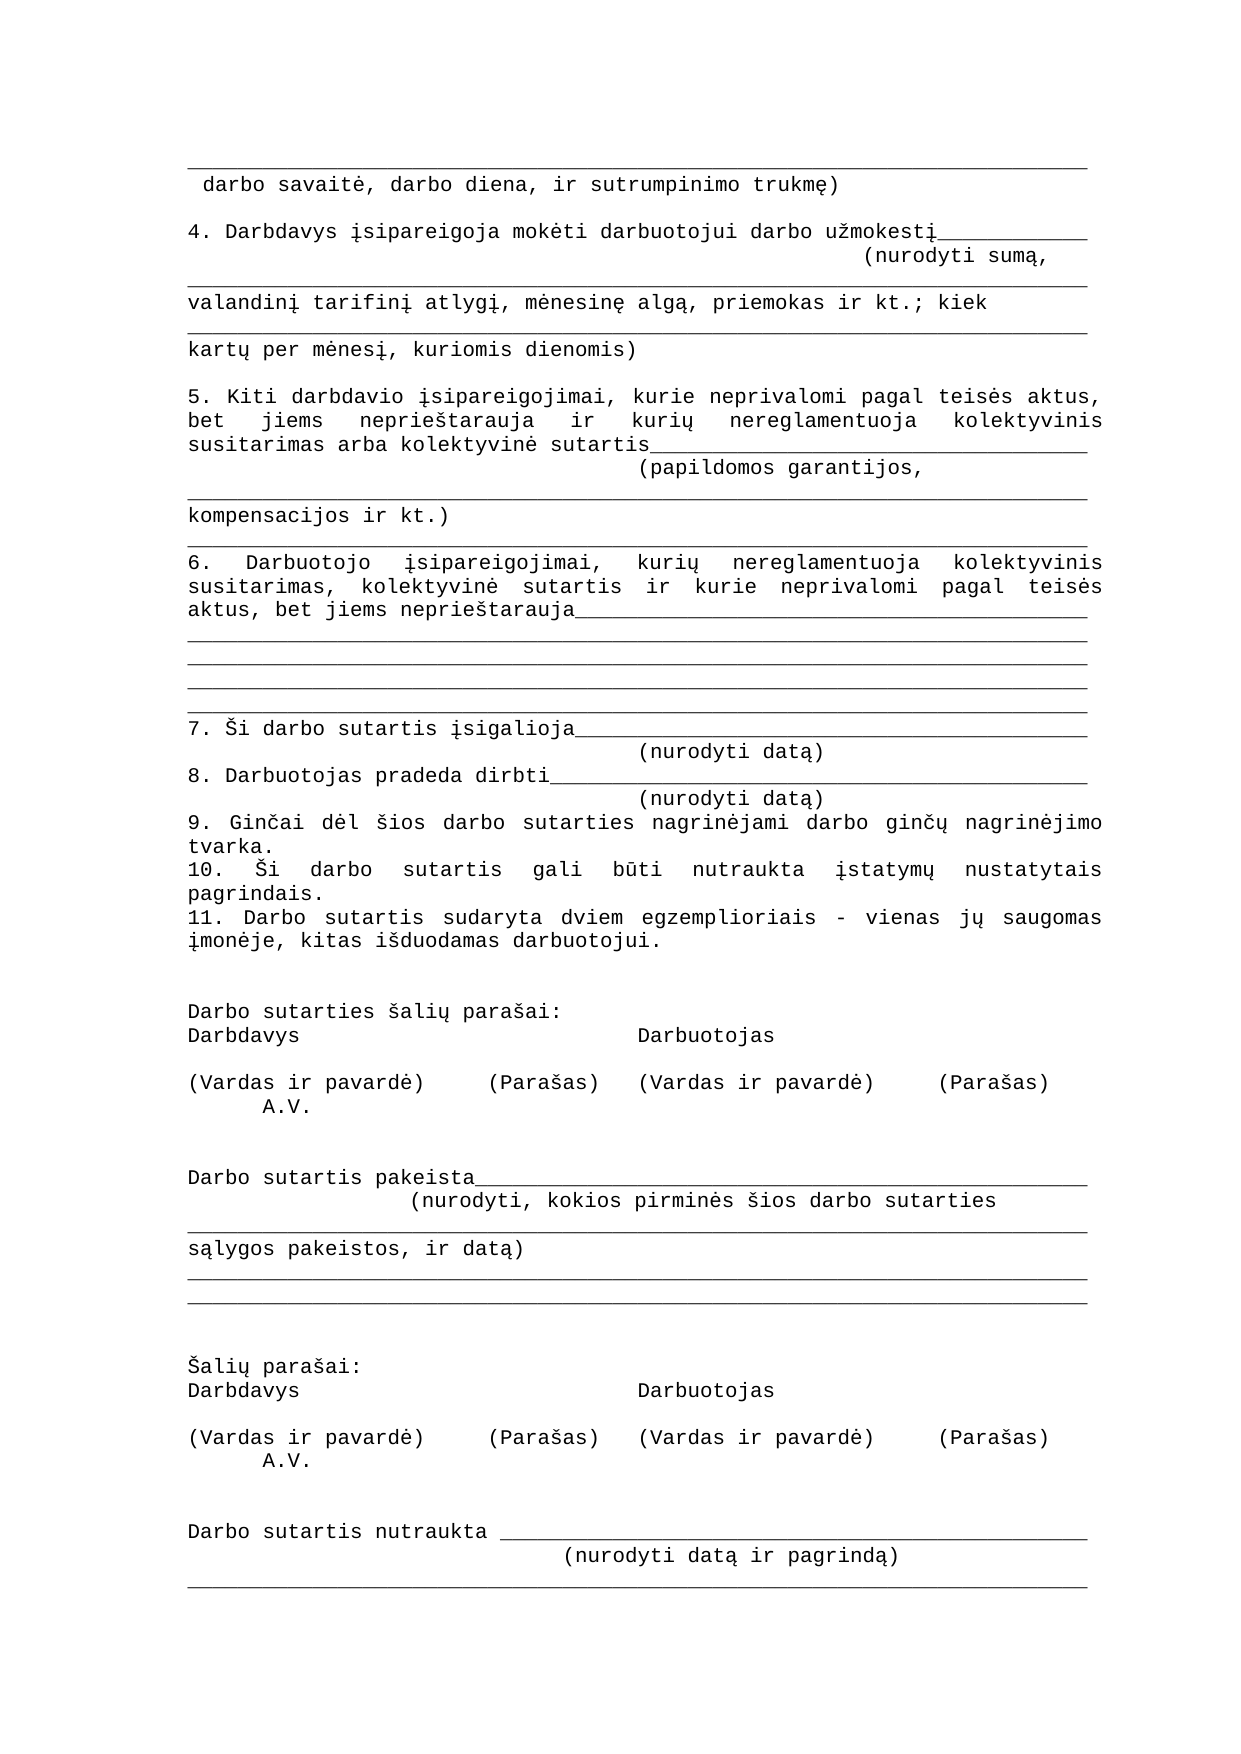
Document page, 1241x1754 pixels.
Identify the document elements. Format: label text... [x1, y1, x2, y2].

text Šalių parašai: [187, 1356, 1103, 1379]
text 8. Darbuotojas pradeda dirbti___________________________________________ [187, 765, 1103, 788]
text (nurodyti sumą, [787, 244, 1103, 268]
text ________________________________________________________________________ [187, 647, 1103, 670]
text ________________________________________________________________________ [187, 1285, 1103, 1309]
text kompensacijos ir kt.) [187, 505, 1103, 528]
text 4. Darbdavys įsipareigoja mokėti darbuotojui darbo užmokestį____________ [187, 221, 1103, 244]
text 11. Darbo sutartis sudaryta dviem egzemplioriais - vienas jų saugomas įmonėje, kitas išduodamas darbuotojui. [187, 907, 1103, 954]
text 10. Ši darbo sutartis gali būti nutraukta įstatymų nustatytais pagrindais. [187, 859, 1103, 907]
text sąlygos pakeistos, ir datą) [187, 1238, 1103, 1261]
text (Vardas ir pavardė) (Parašas) (Vardas ir pavardė) (Parašas) [187, 1072, 1103, 1096]
text darbo savaitė, darbo diena, ir sutrumpinimo trukmę) [202, 174, 1103, 197]
text ________________________________________________________________________ [187, 481, 1103, 505]
text Darbdavys Darbuotojas [187, 1379, 1103, 1403]
text (Vardas ir pavardė) (Parašas) (Vardas ir pavardė) (Parašas) [187, 1427, 1103, 1451]
text Darbo sutarties šalių parašai: [187, 1001, 1103, 1025]
text ________________________________________________________________________ [187, 694, 1103, 717]
text A.V. [187, 1096, 1103, 1119]
text 5. Kiti darbdavio įsipareigojimai, kurie neprivalomi pagal teisės aktus, bet jiems neprieštarauja ir kurių nereglamentuoja kolektyvinis susitarimas arba kolektyvinė sutartis___________________________________ [187, 386, 1103, 457]
text (papildomos garantijos, [637, 457, 1103, 481]
text ________________________________________________________________________ [187, 1569, 1103, 1592]
text Darbdavys Darbuotojas [187, 1025, 1103, 1048]
text (nurodyti datą) [562, 741, 1103, 765]
text (nurodyti, kokios pirminės šios darbo sutarties [409, 1190, 1103, 1214]
text Darbo sutartis pakeista_________________________________________________ [187, 1167, 1103, 1190]
text ________________________________________________________________________ [187, 623, 1103, 647]
text Darbo sutartis nutraukta _______________________________________________ [187, 1521, 1103, 1545]
text ________________________________________________________________________ [187, 316, 1103, 339]
text ________________________________________________________________________ [187, 1214, 1103, 1238]
text (nurodyti datą) [562, 788, 1103, 812]
text 9. Ginčai dėl šios darbo sutarties nagrinėjami darbo ginčų nagrinėjimo tvarka. [187, 812, 1103, 859]
text ________________________________________________________________________ [187, 1261, 1103, 1285]
text ________________________________________________________________________ [187, 268, 1103, 292]
text ________________________________________________________________________ [187, 670, 1103, 694]
text ________________________________________________________________________ [187, 150, 1103, 174]
text (nurodyti datą ir pagrindą) [487, 1545, 1103, 1569]
text ________________________________________________________________________ [187, 528, 1103, 552]
text valandinį tarifinį atlygį, mėnesinę algą, priemokas ir kt.; kiek [187, 292, 1103, 316]
text 6. Darbuotojo įsipareigojimai, kurių nereglamentuoja kolektyvinis susitarimas, kolektyvinė sutartis ir kurie neprivalomi pagal teisės aktus, bet jiems neprieštarauja_________________________________________ [187, 552, 1103, 623]
text kartų per mėnesį, kuriomis dienomis) [187, 339, 1103, 363]
text 7. Ši darbo sutartis įsigalioja_________________________________________ [187, 717, 1103, 741]
text A.V. [187, 1451, 1103, 1474]
